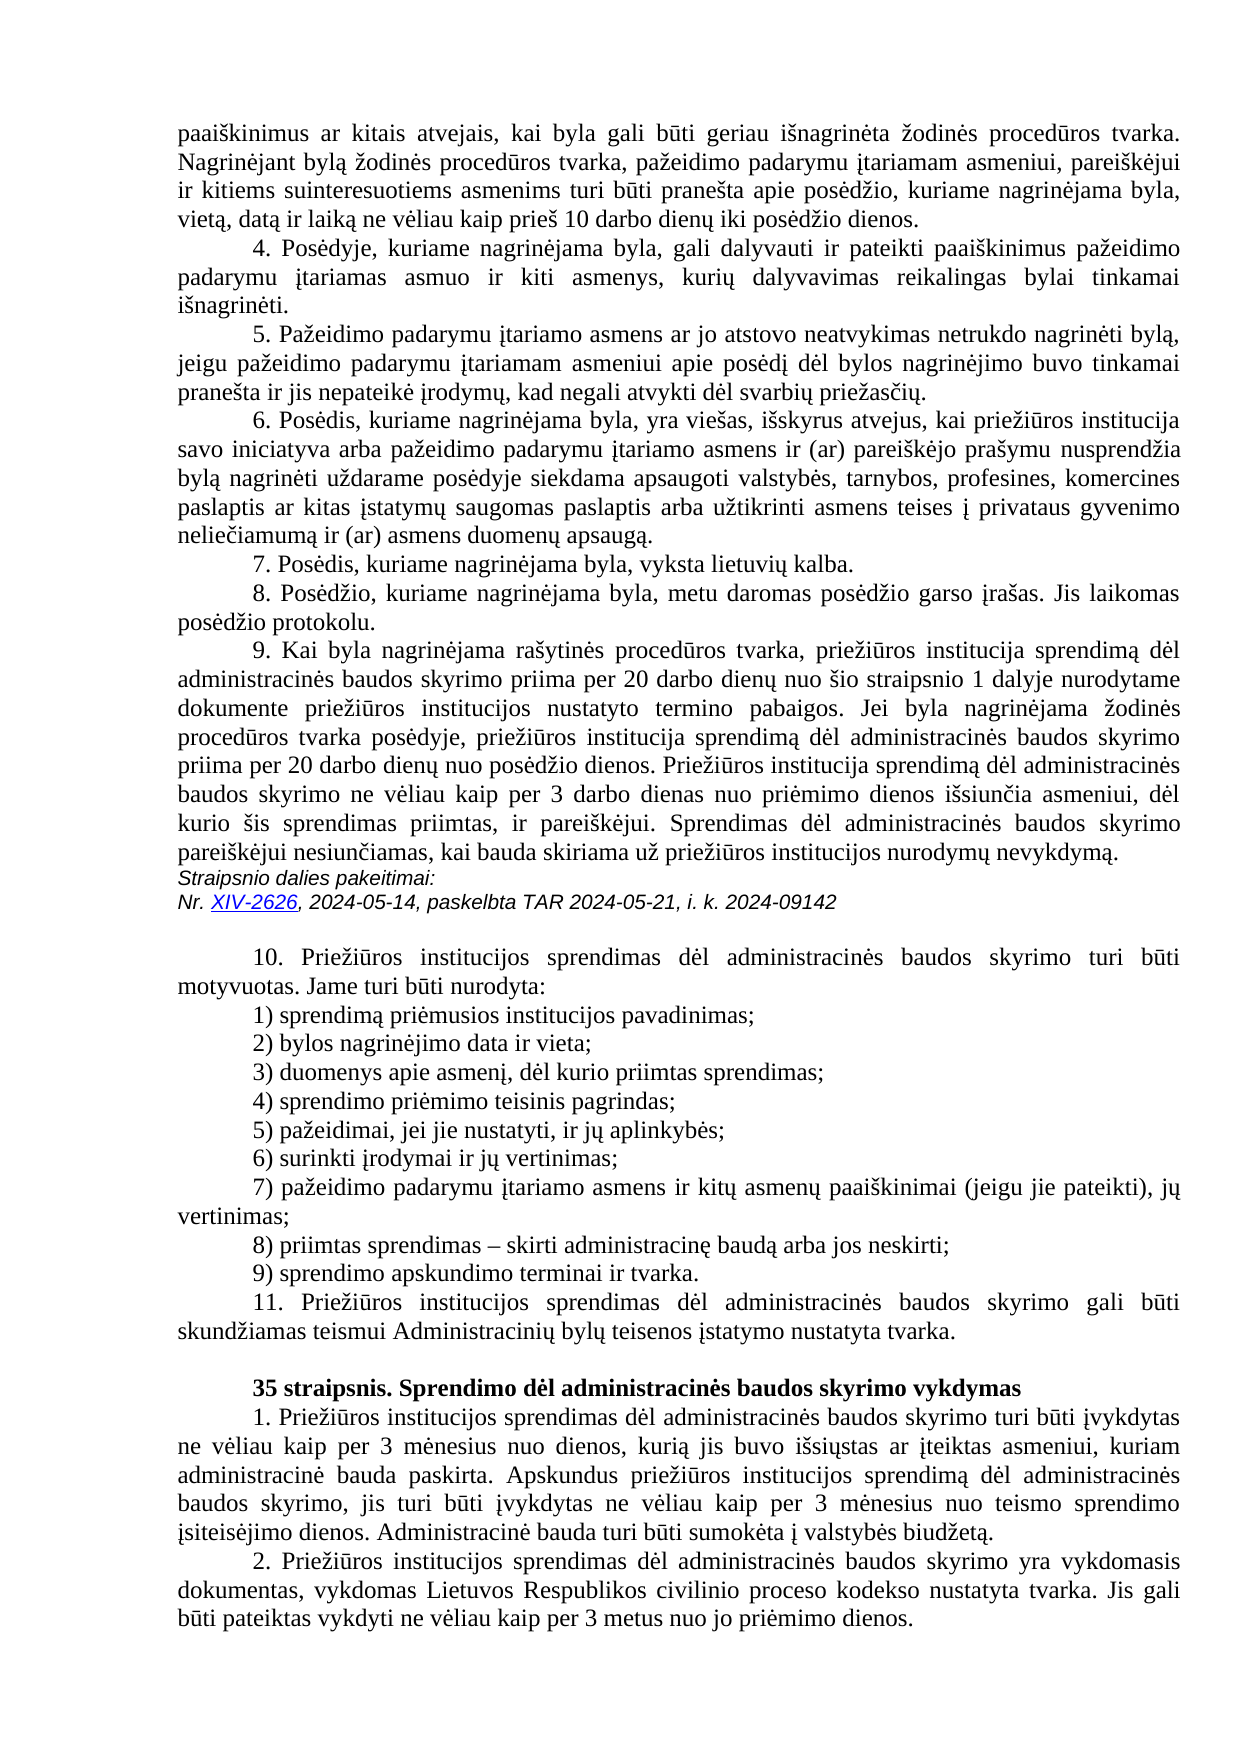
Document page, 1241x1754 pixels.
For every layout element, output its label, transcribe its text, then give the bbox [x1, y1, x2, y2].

text 6. Posėdis, kuriame nagrinėjama byla, yra viešas, išskyrus atvejus, kai priežiūros institucija savo iniciatyva arba pažeidimo padarymu įtariamo asmens ir (ar) pareiškėjo prašymu nusprendžia bylą nagrinėti uždarame posėdyje siekdama apsaugoti valstybės, tarnybos, profesines, komercines paslaptis ar kitas įstatymų saugomas paslaptis arba užtikrinti asmens teises į privataus gyvenimo neliečiamumą ir (ar) asmens duomenų apsaugą. [177, 406, 1181, 549]
text 6) surinkti įrodymai ir jų vertinimas; [177, 1143, 1181, 1172]
text 8. Posėdžio, kuriame nagrinėjama byla, metu daromas posėdžio garso įrašas. Jis laikomas posėdžio protokolu. [177, 578, 1181, 636]
text 5) pažeidimai, jei jie nustatyti, ir jų aplinkybės; [177, 1115, 1181, 1143]
text 8) priimtas sprendimas – skirti administracinę baudą arba jos neskirti; [177, 1230, 1181, 1258]
text 7. Posėdis, kuriame nagrinėjama byla, vyksta lietuvių kalba. [177, 549, 1181, 578]
text 3) duomenys apie asmenį, dėl kurio priimtas sprendimas; [177, 1057, 1181, 1086]
text 1) sprendimą priėmusios institucijos pavadinimas; [177, 1000, 1181, 1028]
text 10. Priežiūros institucijos sprendimas dėl administracinės baudos skyrimo turi būti motyvuotas. Jame turi būti nurodyta: [177, 942, 1181, 1000]
text Nr. XIV-2626, 2024-05-14, paskelbta TAR 2024-05-21, i. k. 2024-09142 [177, 889, 1181, 913]
text paaiškinimus ar kitais atvejais, kai byla gali būti geriau išnagrinėta žodinės procedūros tvarka. Nagrinėjant bylą žodinės procedūros tvarka, pažeidimo padarymu įtariamam asmeniui, pareiškėjui ir kitiems suinteresuotiems asmenims turi būti pranešta apie posėdžio, kuriame nagrinėjama byla, vietą, datą ir laiką ne vėliau kaip prieš 10 darbo dienų iki posėdžio dienos. [177, 118, 1181, 233]
text 9) sprendimo apskundimo terminai ir tvarka. [177, 1258, 1181, 1287]
text 9. Kai byla nagrinėjama rašytinės procedūros tvarka, priežiūros institucija sprendimą dėl administracinės baudos skyrimo priima per 20 darbo dienų nuo šio straipsnio 1 dalyje nurodytame dokumente priežiūros institucijos nustatyto termino pabaigos. Jei byla nagrinėjama žodinės procedūros tvarka posėdyje, priežiūros institucija sprendimą dėl administracinės baudos skyrimo priima per 20 darbo dienų nuo posėdžio dienos. Priežiūros institucija sprendimą dėl administracinės baudos skyrimo ne vėliau kaip per 3 darbo dienas nuo priėmimo dienos išsiunčia asmeniui, dėl kurio šis sprendimas priimtas, ir pareiškėjui. Sprendimas dėl administracinės baudos skyrimo pareiškėjui nesiunčiamas, kai bauda skiriama už priežiūros institucijos nurodymų nevykdymą. [177, 636, 1181, 866]
text 35 straipsnis. Sprendimo dėl administracinės baudos skyrimo vykdymas [177, 1373, 1181, 1402]
text 5. Pažeidimo padarymu įtariamo asmens ar jo atstovo neatvykimas netrukdo nagrinėti bylą, jeigu pažeidimo padarymu įtariamam asmeniui apie posėdį dėl bylos nagrinėjimo buvo tinkamai pranešta ir jis nepateikė įrodymų, kad negali atvykti dėl svarbių priežasčių. [177, 319, 1181, 406]
text 2) bylos nagrinėjimo data ir vieta; [177, 1028, 1181, 1057]
text Straipsnio dalies pakeitimai: [177, 866, 1181, 889]
text 1. Priežiūros institucijos sprendimas dėl administracinės baudos skyrimo turi būti įvykdytas ne vėliau kaip per 3 mėnesius nuo dienos, kurią jis buvo išsiųstas ar įteiktas asmeniui, kuriam administracinė bauda paskirta. Apskundus priežiūros institucijos sprendimą dėl administracinės baudos skyrimo, jis turi būti įvykdytas ne vėliau kaip per 3 mėnesius nuo teismo sprendimo įsiteisėjimo dienos. Administracinė bauda turi būti sumokėta į valstybės biudžetą. [177, 1402, 1181, 1546]
text 2. Priežiūros institucijos sprendimas dėl administracinės baudos skyrimo yra vykdomasis dokumentas, vykdomas Lietuvos Respublikos civilinio proceso kodekso nustatyta tvarka. Jis gali būti pateiktas vykdyti ne vėliau kaip per 3 metus nuo jo priėmimo dienos. [177, 1546, 1181, 1632]
text 7) pažeidimo padarymu įtariamo asmens ir kitų asmenų paaiškinimai (jeigu jie pateikti), jų vertinimas; [177, 1172, 1181, 1230]
text 4. Posėdyje, kuriame nagrinėjama byla, gali dalyvauti ir pateikti paaiškinimus pažeidimo padarymu įtariamas asmuo ir kiti asmenys, kurių dalyvavimas reikalingas bylai tinkamai išnagrinėti. [177, 233, 1181, 319]
text 11. Priežiūros institucijos sprendimas dėl administracinės baudos skyrimo gali būti skundžiamas teismui Administracinių bylų teisenos įstatymo nustatyta tvarka. [177, 1287, 1181, 1345]
text 4) sprendimo priėmimo teisinis pagrindas; [177, 1086, 1181, 1115]
